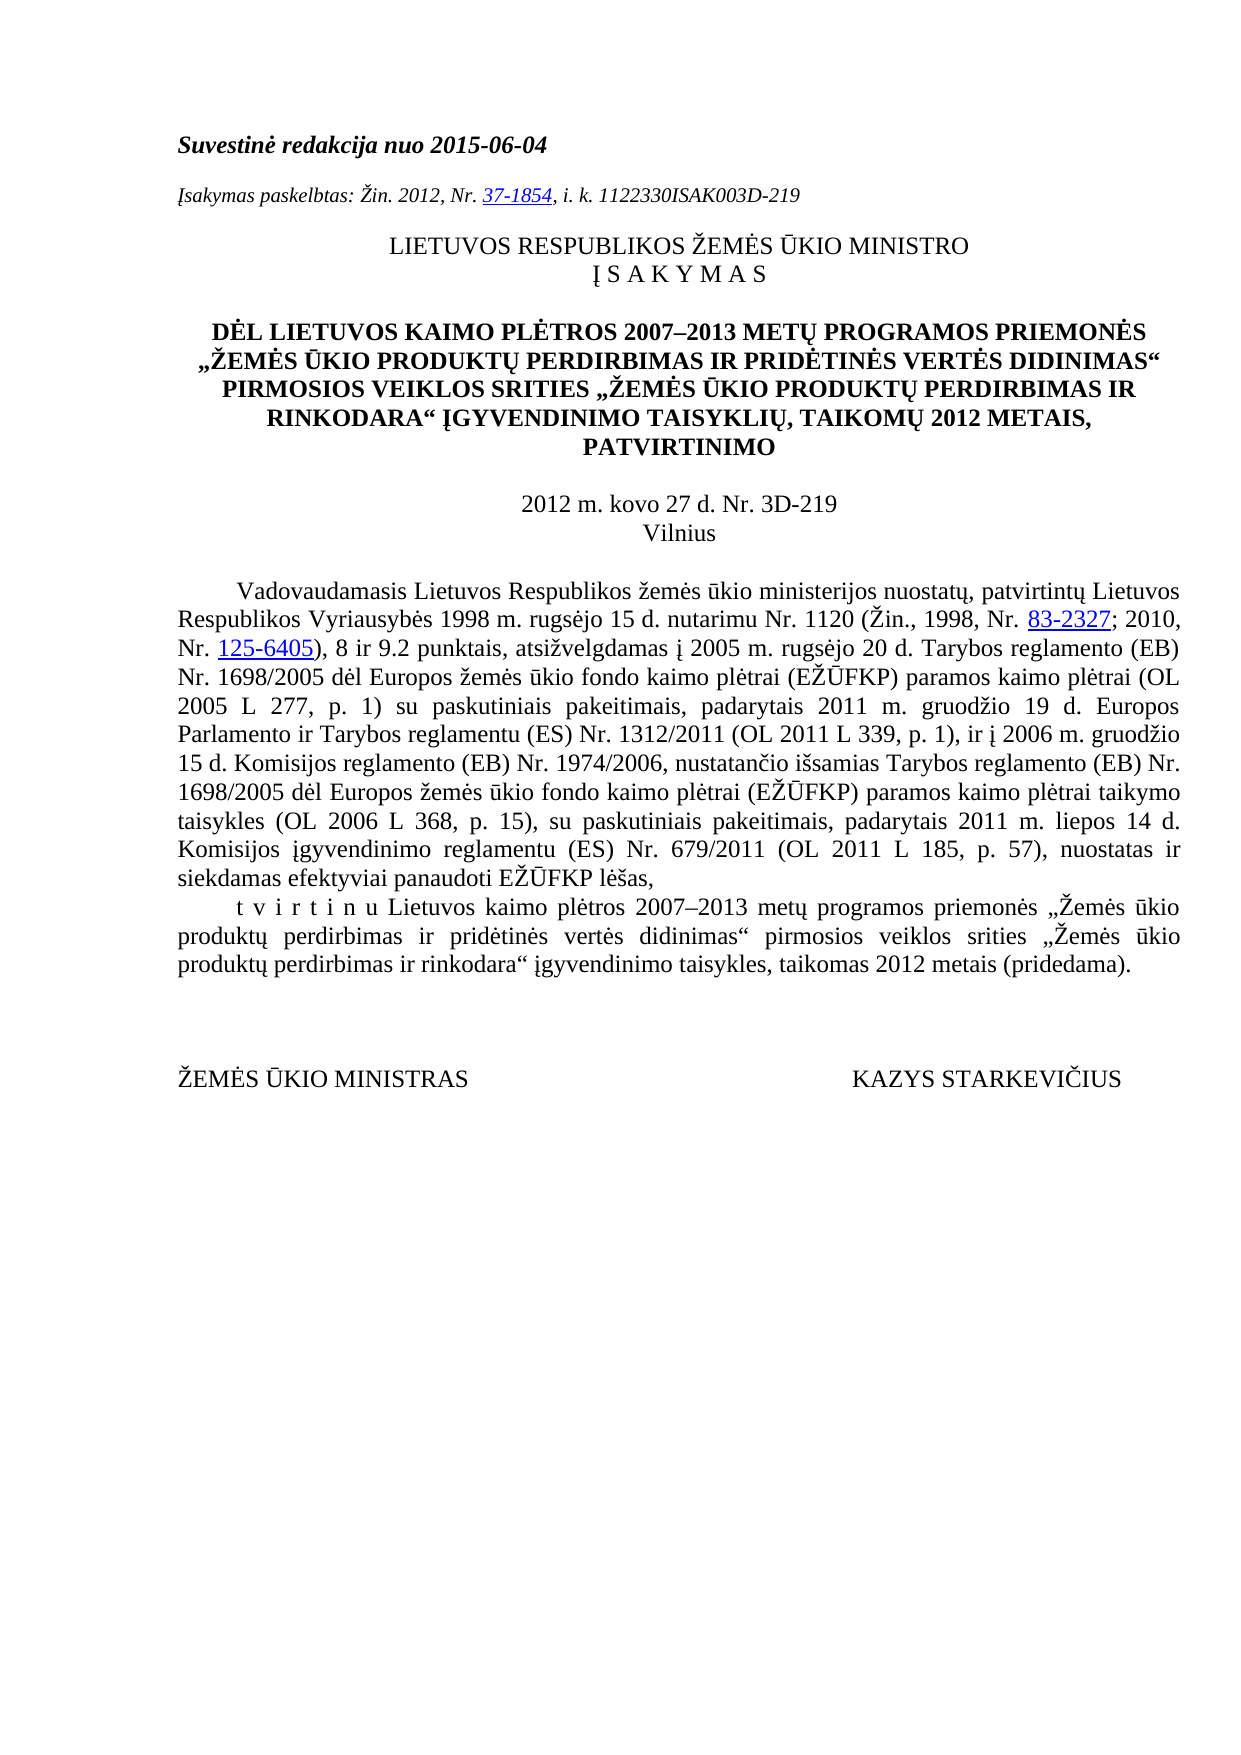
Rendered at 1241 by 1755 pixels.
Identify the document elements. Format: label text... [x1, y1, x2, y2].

text t v i r t i n u Lietuvos kaimo plėtros 2007–2013 metų programos priemonės „Žemės ūkio produktų perdirbimas ir pridėtinės vertės didinimas“ pirmosios veiklos srities „Žemės ūkio produktų perdirbimas ir rinkodara“ įgyvendinimo taisykles, taikomas 2012 metais (pridedama). [177, 892, 1181, 978]
text Žemės ūkio ministras Kazys Starkevičius [177, 1064, 1181, 1093]
text Suvestinė redakcija nuo 2015-06-04 [177, 130, 1181, 159]
text Įsakymas paskelbtas: Žin. 2012, Nr. 37-1854, i. k. 1122330ISAK003D-219 [177, 183, 1181, 207]
text DĖL LIETUVOS KAIMO PLĖTROS 2007–2013 METŲ PROGRAMOS PRIEMONĖS „ŽEMĖS ŪKIO PRODUKTŲ PERDIRBIMAS IR PRIDĖTINĖS VERTĖS DIDINIMAS“ PIRMOSIOS VEIKLOS SRITIES „ŽEMĖS ŪKIO PRODUKTŲ PERDIRBIMAS IR RINKODARA“ ĮGYVENDINIMO TAISYKLIŲ, TAIKOMŲ 2012 METAIS, PATVIRTINIMO [177, 317, 1181, 461]
text Į S A K Y M A S [177, 259, 1181, 288]
text 2012 m. kovo 27 d. Nr. 3D-219 [177, 489, 1181, 518]
text LIETUVOS RESPUBLIKOS ŽEMĖS ŪKIO MINISTRO [177, 231, 1181, 259]
text Vadovaudamasis Lietuvos Respublikos žemės ūkio ministerijos nuostatų, patvirtintų Lietuvos Respublikos Vyriausybės 1998 m. rugsėjo 15 d. nutarimu Nr. 1120 (Žin., 1998, Nr. 83-2327; 2010, Nr. 125-6405), 8 ir 9.2 punktais, atsižvelgdamas į 2005 m. rugsėjo 20 d. Tarybos reglamento (EB) Nr. 1698/2005 dėl Europos žemės ūkio fondo kaimo plėtrai (EŽŪFKP) paramos kaimo plėtrai (OL 2005 L 277, p. 1) su paskutiniais pakeitimais, padarytais 2011 m. gruodžio 19 d. Europos Parlamento ir Tarybos reglamentu (ES) Nr. 1312/2011 (OL 2011 L 339, p. 1), ir į 2006 m. gruodžio 15 d. Komisijos reglamento (EB) Nr. 1974/2006, nustatančio išsamias Tarybos reglamento (EB) Nr. 1698/2005 dėl Europos žemės ūkio fondo kaimo plėtrai (EŽŪFKP) paramos kaimo plėtrai taikymo taisykles (OL 2006 L 368, p. 15), su paskutiniais pakeitimais, padarytais 2011 m. liepos 14 d. Komisijos įgyvendinimo reglamentu (ES) Nr. 679/2011 (OL 2011 L 185, p. 57), nuostatas ir siekdamas efektyviai panaudoti EŽŪFKP lėšas, [177, 576, 1181, 892]
text Vilnius [177, 518, 1181, 547]
